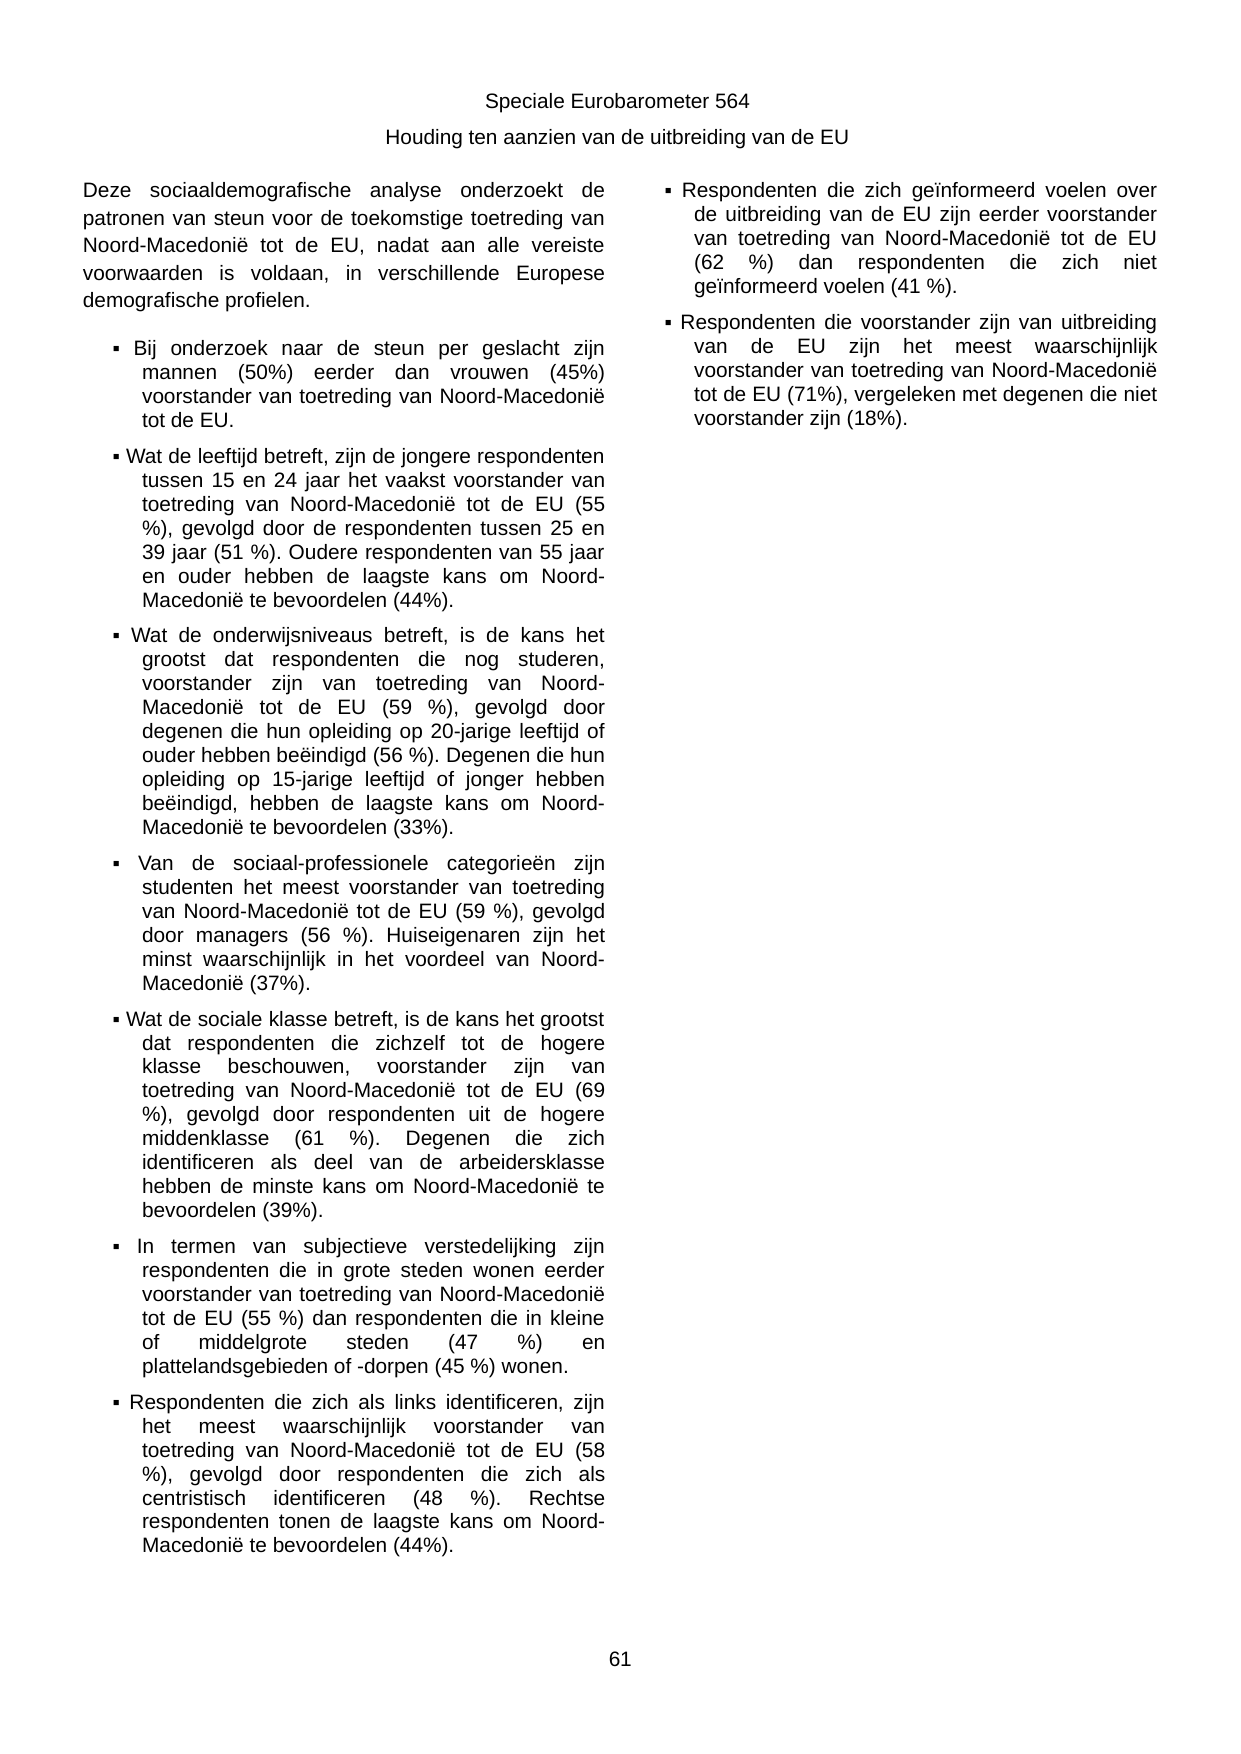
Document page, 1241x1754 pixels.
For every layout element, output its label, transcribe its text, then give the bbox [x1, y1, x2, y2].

text ▪ Respondenten die voorstander zijn van uitbreiding van de EU zijn het meest waarschijnlijk voorstander van toetreding van Noord-Macedonië tot de EU (71%), vergeleken met degenen die niet voorstander zijn (18%). [664, 309, 1157, 429]
text ▪ Bij onderzoek naar de steun per geslacht zijn mannen (50%) eerder dan vrouwen (45%) voorstander van toetreding van Noord-Macedonië tot de EU. [112, 336, 605, 432]
text ▪ In termen van subjectieve verstedelijking zijn respondenten die in grote steden wonen eerder voorstander van toetreding van Noord-Macedonië tot de EU (55 %) dan respondenten die in kleine of middelgrote steden (47 %) en plattelandsgebieden of -dorpen (45 %) wonen. [112, 1234, 605, 1378]
text ▪ Van de sociaal-professionele categorieën zijn studenten het meest voorstander van toetreding van Noord-Macedonië tot de EU (59 %), gevolgd door managers (56 %). Huiseigenaren zijn het minst waarschijnlijk in het voordeel van Noord-Macedonië (37%). [112, 851, 605, 994]
text ▪ Respondenten die zich geïnformeerd voelen over de uitbreiding van de EU zijn eerder voorstander van toetreding van Noord-Macedonië tot de EU (62 %) dan respondenten die zich niet geïnformeerd voelen (41 %). [664, 178, 1157, 298]
text ▪ Wat de onderwijsniveaus betreft, is de kans het grootst dat respondenten die nog studeren, voorstander zijn van toetreding van Noord-Macedonië tot de EU (59 %), gevolgd door degenen die hun opleiding op 20-jarige leeftijd of ouder hebben beëindigd (56 %). Degenen die hun opleiding op 15-jarige leeftijd of jonger hebben beëindigd, hebben de laagste kans om Noord-Macedonië te bevoordelen (33%). [112, 623, 605, 839]
text ▪ Respondenten die zich als links identificeren, zijn het meest waarschijnlijk voorstander van toetreding van Noord-Macedonië tot de EU (58 %), gevolgd door respondenten die zich als centristisch identificeren (48 %). Rechtse respondenten tonen de laagste kans om Noord-Macedonië te bevoordelen (44%). [112, 1389, 605, 1557]
text ▪ Wat de leeftijd betreft, zijn de jongere respondenten tussen 15 en 24 jaar het vaakst voorstander van toetreding van Noord-Macedonië tot de EU (55 %), gevolgd door de respondenten tussen 25 en 39 jaar (51 %). Oudere respondenten van 55 jaar en ouder hebben de laagste kans om Noord-Macedonië te bevoordelen (44%). [112, 444, 605, 611]
text Deze sociaaldemografische analyse onderzoekt de patronen van steun voor de toekomstige toetreding van Noord-Macedonië tot de EU, nadat aan alle vereiste voorwaarden is voldaan, in verschillende Europese demografische profielen. [83, 178, 605, 312]
text ▪ Wat de sociale klasse betreft, is de kans het grootst dat respondenten die zichzelf tot de hogere klasse beschouwen, voorstander zijn van toetreding van Noord-Macedonië tot de EU (69 %), gevolgd door respondenten uit de hogere middenklasse (61 %). Degenen die zich identificeren als deel van de arbeidersklasse hebben de minste kans om Noord-Macedonië te bevoordelen (39%). [112, 1006, 605, 1222]
